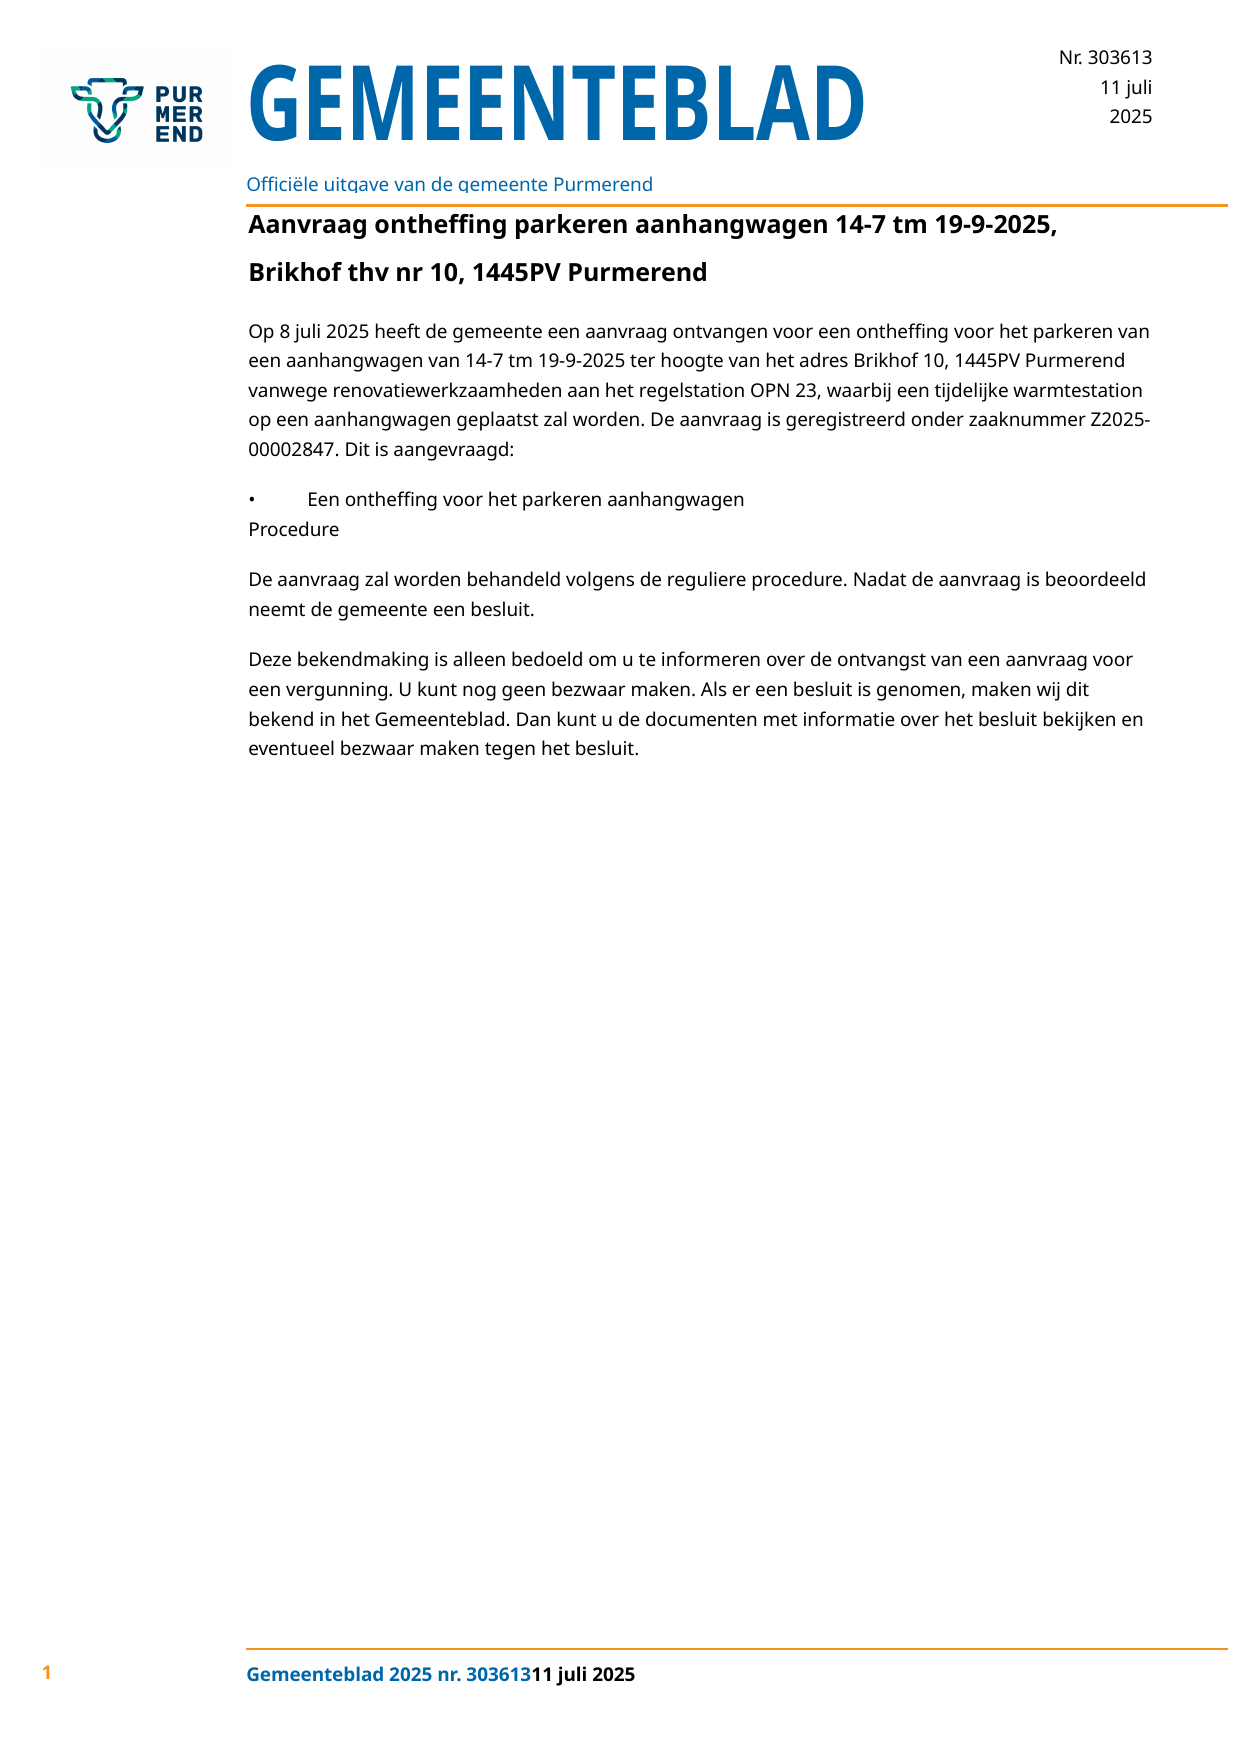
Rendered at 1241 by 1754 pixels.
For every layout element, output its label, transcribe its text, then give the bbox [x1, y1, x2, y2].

picture [41, 47, 231, 172]
text Aanvraag ontheffing parkeren aanhangwagen 14-7 tm 19-9-2025, Brikhof thv nr 10, 1445PV Purmerend [248, 207, 1152, 288]
text Procedure [248, 516, 1152, 542]
list Een ontheffing voor het parkeren aanhangwagen [248, 487, 1152, 512]
text Deze bekendmaking is alleen bedoeld om u te informeren over de ontvangst van een aanvraag voor een vergunning. U kunt nog geen bezwaar maken. Als er een besluit is genomen, maken wij dit bekend in het Gemeenteblad. Dan kunt u de documenten met informatie over het besluit bekijken en eventueel bezwaar maken tegen het besluit. [248, 647, 1152, 761]
text Op 8 juli 2025 heeft de gemeente een aanvraag ontvangen voor een ontheffing voor het parkeren van een aanhangwagen van 14-7 tm 19-9-2025 ter hoogte van het adres Brikhof 10, 1445PV Purmerend vanwege renovatiewerkzaamheden aan het regelstation OPN 23, waarbij een tijdelijke warmtestation op een aanhangwagen geplaatst zal worden. De aanvraag is geregistreerd onder zaaknummer Z2025-00002847. Dit is aangevraagd: [248, 318, 1152, 462]
text De aanvraag zal worden behandeld volgens de reguliere procedure. Nadat de aanvraag is beoordeeld neemt de gemeente een besluit. [248, 567, 1152, 622]
